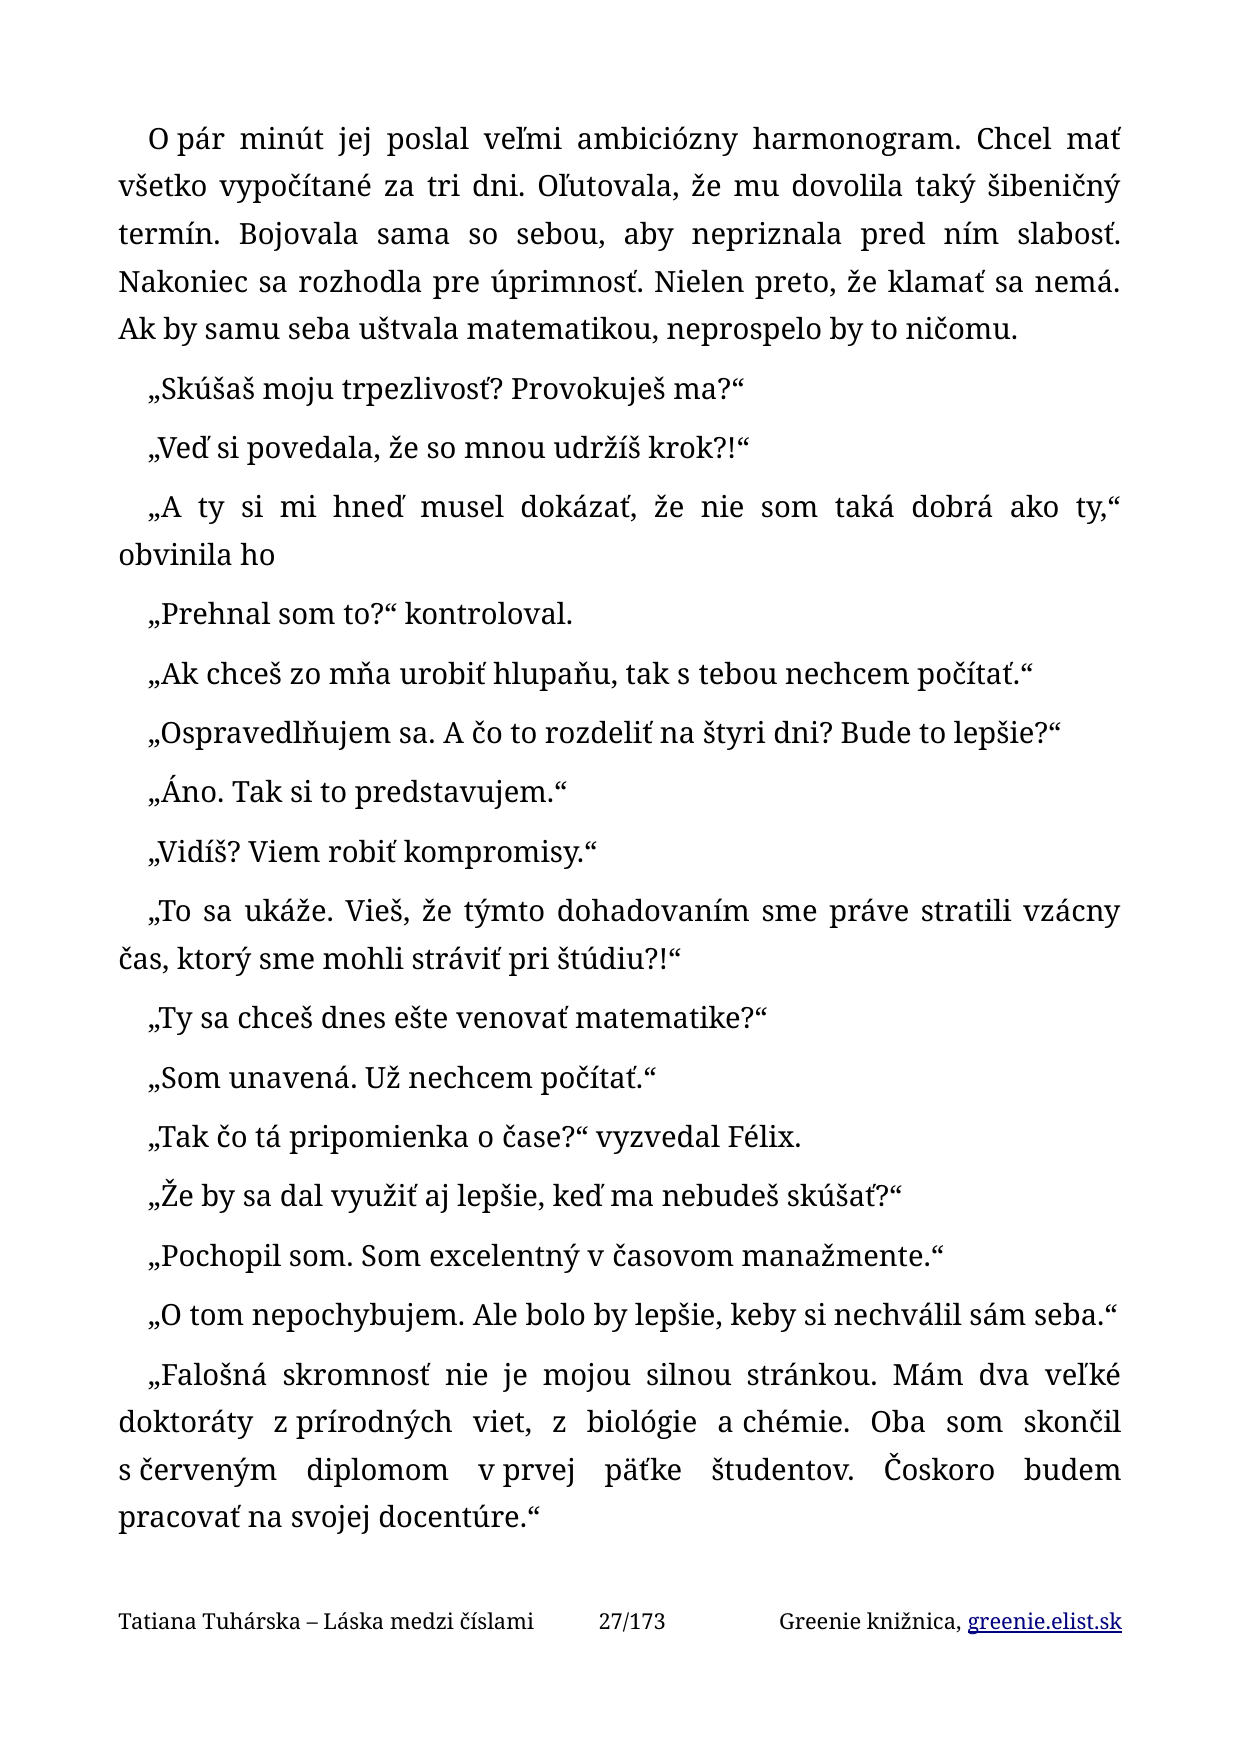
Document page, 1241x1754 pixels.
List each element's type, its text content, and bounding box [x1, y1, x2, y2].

text „Falošná skromnosť nie je mojou silnou stránkou. Mám dva veľké doktoráty z prírodných viet, z biológie a chémie. Oba som skončil s červeným diplomom v prvej päťke študentov. Čoskoro budem pracovať na svojej docentúre.“ [118, 1354, 1122, 1536]
text „Ospravedlňujem sa. A čo to rozdeliť na štyri dni? Bude to lepšie?“ [118, 712, 1122, 752]
text „Že by sa dal využiť aj lepšie, keď ma nebudeš skúšať?“ [118, 1176, 1122, 1215]
text O pár minút jej poslal veľmi ambiciózny harmonogram. Chcel mať všetko vypočítané za tri dni. Oľutovala, že mu dovolila taký šibeničný termín. Bojovala sama so sebou, aby nepriznala pred ním slabosť. Nakoniec sa rozhodla pre úprimnosť. Nielen preto, že klamať sa nemá. Ak by samu seba uštvala matematikou, neprospelo by to ničomu. [118, 118, 1122, 348]
text „Ak chceš zo mňa urobiť hlupaňu, tak s tebou nechcem počítať.“ [118, 653, 1122, 693]
text „Tak čo tá pripomienka o čase?“ vyzvedal Félix. [118, 1116, 1122, 1156]
text „Ty sa chceš dnes ešte venovať matematike?“ [118, 997, 1122, 1037]
text „Vidíš? Viem robiť kompromisy.“ [118, 831, 1122, 871]
text „Pochopil som. Som excelentný v časovom manažmente.“ [118, 1235, 1122, 1275]
text „O tom nepochybujem. Ale bolo by lepšie, keby si nechválil sám seba.“ [118, 1294, 1122, 1334]
text „To sa ukáže. Vieš, že týmto dohadovaním sme práve stratili vzácny čas, ktorý sme mohli stráviť pri štúdiu?!“ [118, 891, 1122, 978]
text „Prehnal som to?“ kontroloval. [118, 594, 1122, 633]
text „A ty si mi hneď musel dokázať, že nie som taká dobrá ako ty,“ obvinila ho [118, 487, 1122, 574]
text „Skúšaš moju trpezlivosť? Provokuješ ma?“ [118, 368, 1122, 408]
text „Som unavená. Už nechcem počítať.“ [118, 1057, 1122, 1097]
text „Áno. Tak si to predstavujem.“ [118, 772, 1122, 811]
text „Veď si povedala, že so mnou udržíš krok?!“ [118, 427, 1122, 467]
